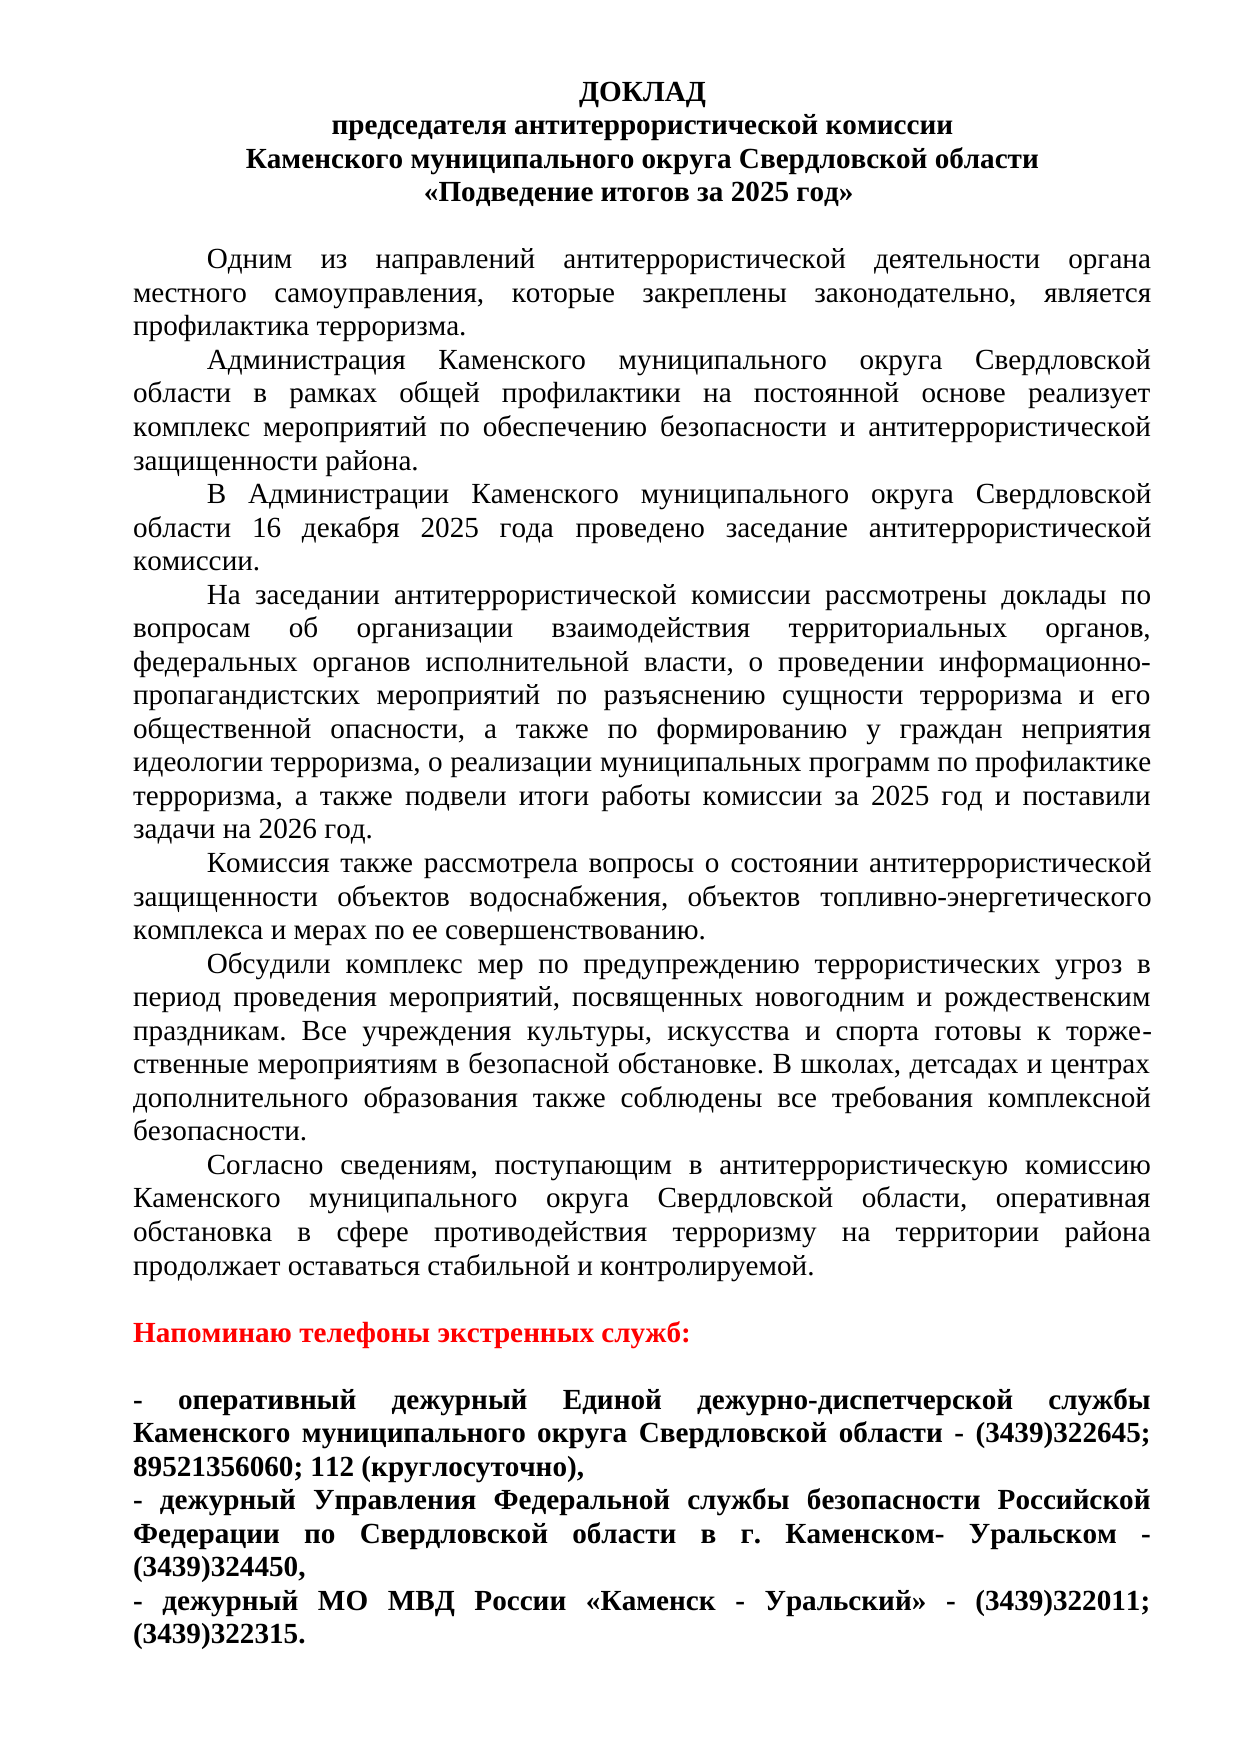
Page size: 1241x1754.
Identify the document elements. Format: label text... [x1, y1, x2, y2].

text Согласно сведениям, поступающим в антитеррористическую комиссию Каменского муниципального округа Свердловской области, оперативная обстановка в сфере противодействия терроризму на территории района продолжает оставаться стабильной и контролируемой. [133, 1147, 1152, 1281]
text - дежурный Управления Федеральной службы безопасности Российской Федерации по Свердловской области в г. Каменском- Уральском - (3439)324450, [133, 1482, 1152, 1583]
text Обсудили комплекс мер по предупреждению террористических угроз в период проведения мероприятий, посвященных новогодним и рождественским праздникам. Все учреждения культуры, искусства и спорта готовы к торже­ственные мероприятиям в безопасной обстановке. В школах, детсадах и центрах дополнительного образования также соблюдены все требования комплексной безопасности. [133, 946, 1152, 1147]
text - дежурный МО МВД России «Каменск - Уральский» - (3439)322011; (3439)322315. [133, 1583, 1152, 1650]
text ДОКЛАД [133, 74, 1152, 107]
text В Администрации Каменского муниципального округа Свердловской области 16 декабря 2025 года проведено заседание антитеррористической комиссии. [133, 476, 1152, 577]
text Администрация Каменского муниципального округа Свердловской области в рамках общей профилактики на постоянной основе реализует комплекс мероприятий по обеспечению безопасности и антитеррористической защищенности района. [133, 342, 1152, 476]
text - оперативный дежурный Единой дежурно-диспетчерской службы Каменского муниципального округа Свердловской области - (3439)322645; 89521356060; 112 (круглосуточно), [133, 1382, 1152, 1482]
text Одним из направлений антитеррористической деятельности органа местного самоуправления, которые закреплены законодательно, является профилактика терроризма. [133, 241, 1152, 342]
text На заседании антитеррористической комиссии рассмотрены доклады по вопросам об организации взаимодействия территориальных органов, федеральных органов исполнительной власти, о проведении информационно-пропагандистских мероприятий по разъяснению сущности терроризма и его общественной опасности, а также по формированию у граждан неприятия идеологии терроризма, о реализации муниципальных программ по профилактике терроризма, а также подвели итоги работы комиссии за 2025 год и поставили задачи на 2026 год. [133, 577, 1152, 845]
text «Подведение итогов за 2025 год» [133, 174, 1152, 208]
text Напоминаю телефоны экстренных служб: [133, 1315, 1152, 1348]
text Каменского муниципального округа Свердловской области [133, 141, 1152, 174]
text Комиссия также рассмотрела вопросы о состоянии антитеррористической защищенности объектов водоснабжения, объектов топливно-энергетического комплекса и мерах по ее совершенствованию. [133, 845, 1152, 946]
text председателя антитеррористической комиссии [133, 107, 1152, 141]
